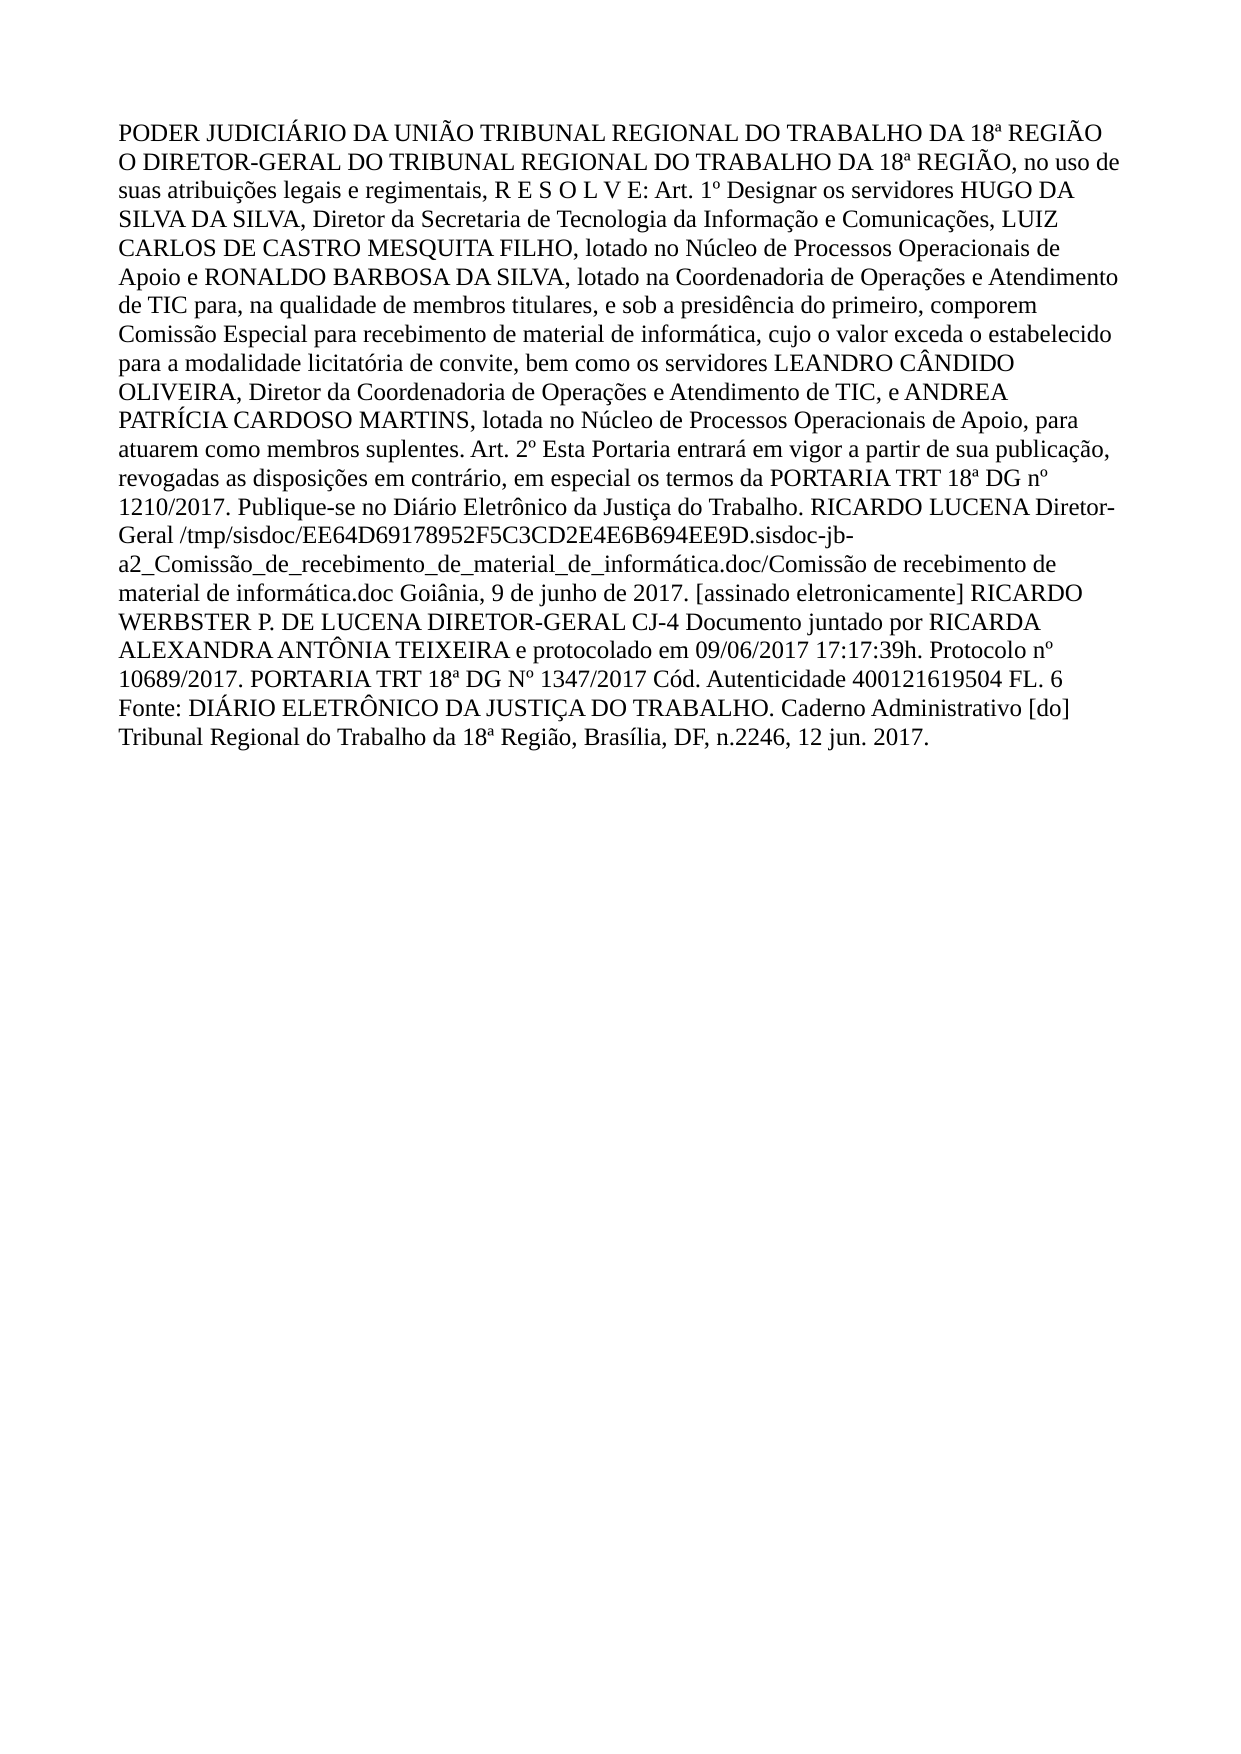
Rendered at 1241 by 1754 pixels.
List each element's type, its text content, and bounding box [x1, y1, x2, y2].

text PODER JUDICIÁRIO DA UNIÃO TRIBUNAL REGIONAL DO TRABALHO DA 18ª REGIÃO O DIRETOR-GERAL DO TRIBUNAL REGIONAL DO TRABALHO DA 18ª REGIÃO, no uso de suas atribuições legais e regimentais, R E S O L V E: Art. 1º Designar os servidores HUGO DA SILVA DA SILVA, Diretor da Secretaria de Tecnologia da Informação e Comunicações, LUIZ CARLOS DE CASTRO MESQUITA FILHO, lotado no Núcleo de Processos Operacionais de Apoio e RONALDO BARBOSA DA SILVA, lotado na Coordenadoria de Operações e Atendimento de TIC para, na qualidade de membros titulares, e sob a presidência do primeiro, comporem Comissão Especial para recebimento de material de informática, cujo o valor exceda o estabelecido para a modalidade licitatória de convite, bem como os servidores LEANDRO CÂNDIDO OLIVEIRA, Diretor da Coordenadoria de Operações e Atendimento de TIC, e ANDREA PATRÍCIA CARDOSO MARTINS, lotada no Núcleo de Processos Operacionais de Apoio, para atuarem como membros suplentes. Art. 2º Esta Portaria entrará em vigor a partir de sua publicação, revogadas as disposições em contrário, em especial os termos da PORTARIA TRT 18ª DG nº 1210/2017. Publique-se no Diário Eletrônico da Justiça do Trabalho. RICARDO LUCENA Diretor-Geral /tmp/sisdoc/EE64D69178952F5C3CD2E4E6B694EE9D.sisdoc-jb-a2_Comissão_de_recebimento_de_material_de_informática.doc/Comissão de recebimento de material de informática.doc Goiânia, 9 de junho de 2017. [assinado eletronicamente] RICARDO WERBSTER P. DE LUCENA DIRETOR-GERAL CJ-4 Documento juntado por RICARDA ALEXANDRA ANTÔNIA TEIXEIRA e protocolado em 09/06/2017 17:17:39h. Protocolo nº 10689/2017. PORTARIA TRT 18ª DG Nº 1347/2017 Cód. Autenticidade 400121619504 FL. 6 Fonte: DIÁRIO ELETRÔNICO DA JUSTIÇA DO TRABALHO. Caderno Administrativo [do] Tribunal Regional do Trabalho da 18ª Região, Brasília, DF, n.2246, 12 jun. 2017. [118, 118, 1122, 751]
